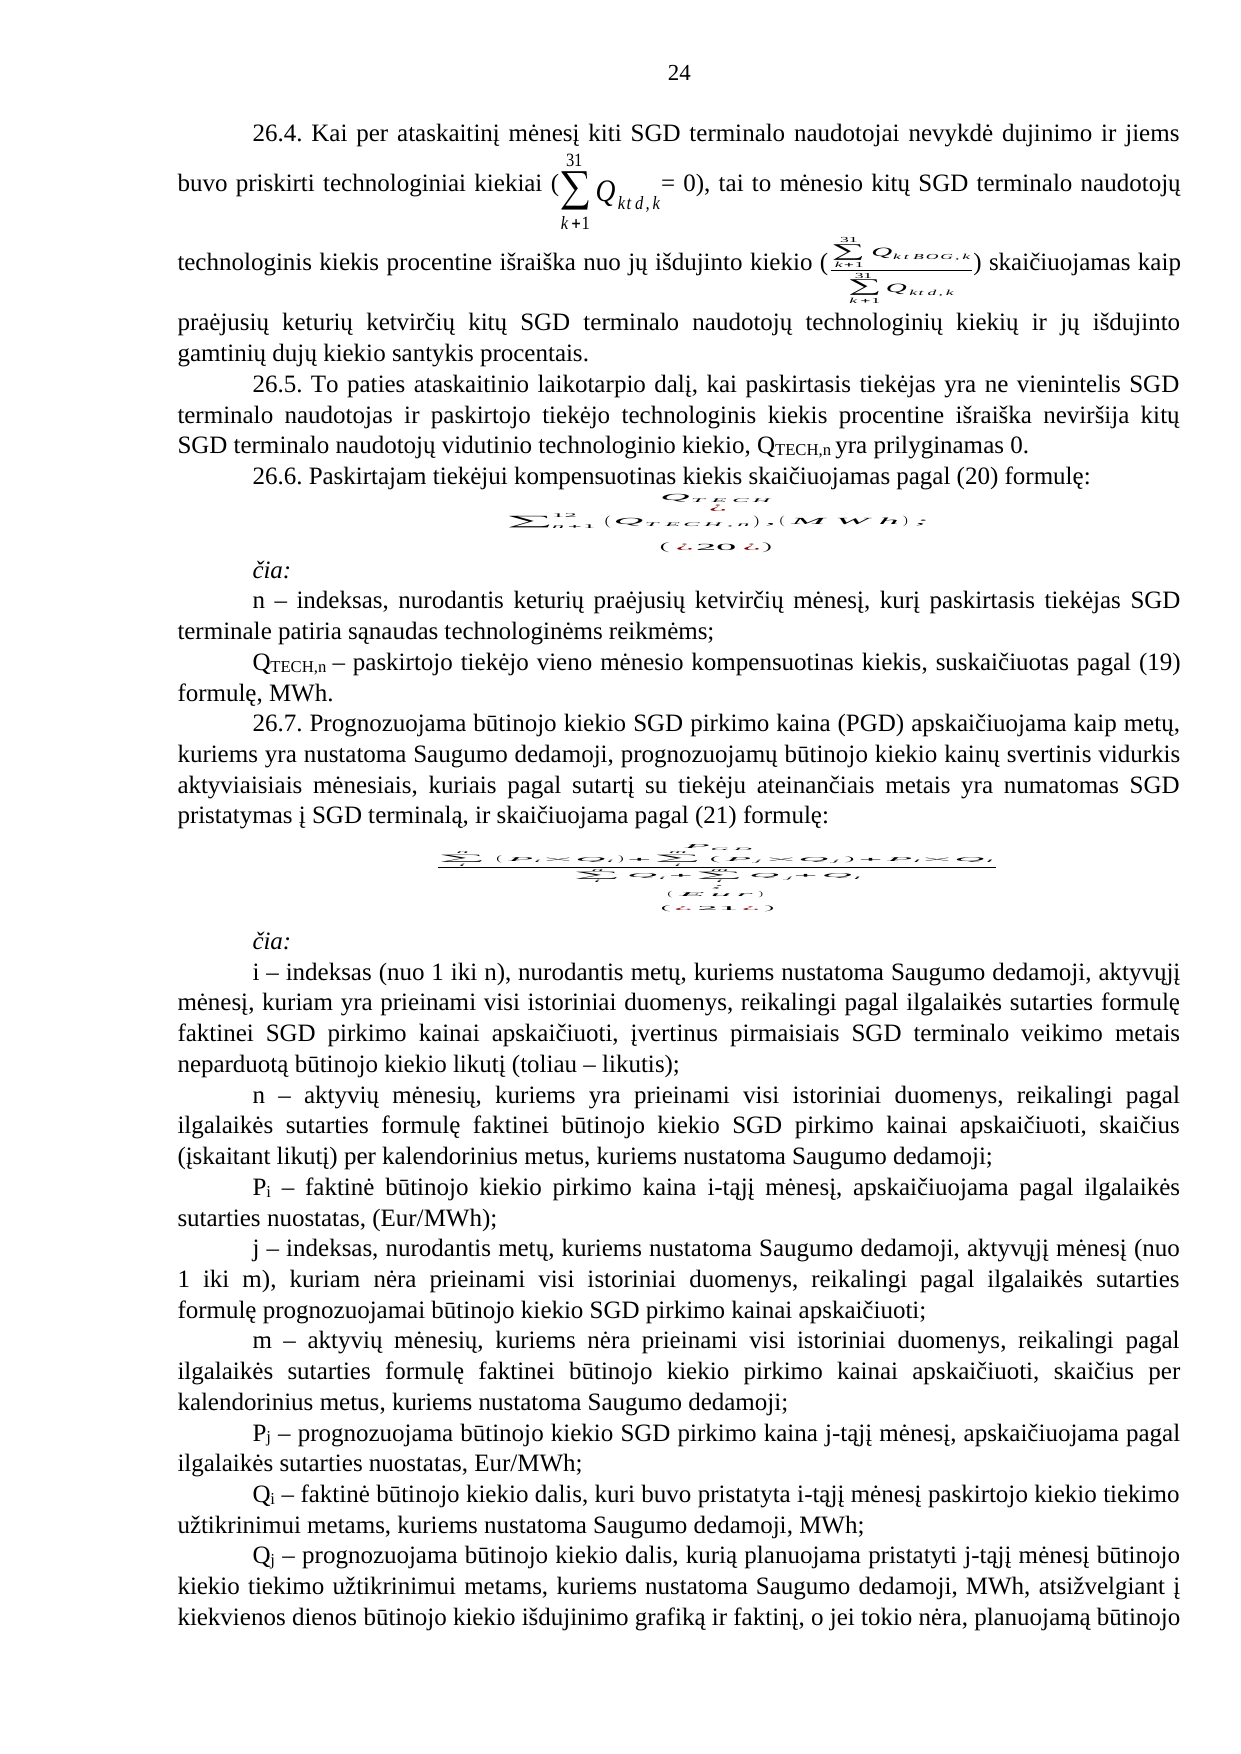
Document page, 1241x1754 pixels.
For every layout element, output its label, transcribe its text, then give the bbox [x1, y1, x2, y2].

text n – indeksas, nurodantis keturių praėjusių ketvirčių mėnesį, kurį paskirtasis tiekėjas SGD terminale patiria sąnaudas technologinėms reikmėms; [177, 586, 1181, 645]
text i – indeksas (nuo 1 iki n), nurodantis metų, kuriems nustatoma Saugumo dedamoji, aktyvųjį mėnesį, kuriam yra prieinami visi istoriniai duomenys, reikalingi pagal ilgalaikės sutarties formulę faktinei SGD pirkimo kainai apskaičiuoti, įvertinus pirmaisiais SGD terminalo veikimo metais neparduotą būtinojo kiekio likutį (toliau – likutis); [177, 957, 1181, 1078]
text 26.5. To paties ataskaitinio laikotarpio dalį, kai paskirtasis tiekėjas yra ne vienintelis SGD terminalo naudotojas ir paskirtojo tiekėjo technologinis kiekis procentine išraiška neviršija kitų SGD terminalo naudotojų vidutinio technologinio kiekio, QTECH,n yra prilyginamas 0. [177, 369, 1181, 459]
text Qj – prognozuojama būtinojo kiekio dalis, kurią planuojama pristatyti j-tąjį mėnesį būtinojo kiekio tiekimo užtikrinimui metams, kuriems nustatoma Saugumo dedamoji, MWh, atsižvelgiant į kiekvienos dienos būtinojo kiekio išdujinimo grafiką ir faktinį, o jei tokio nėra, planuojamą būtinojo [177, 1541, 1181, 1631]
text 26.4. Kai per ataskaitinį mėnesį kiti SGD terminalo naudotojai nevykdė dujinimo ir jiems buvo priskirti technologiniai kiekiai (= 0), tai to mėnesio kitų SGD terminalo naudotojų technologinis kiekis procentine išraiška nuo jų išdujinto kiekio () skaičiuojamas kaip praėjusių keturių ketvirčių kitų SGD terminalo naudotojų technologinių kiekių ir jų išdujinto gamtinių dujų kiekio santykis procentais. [177, 118, 1181, 367]
text QTECH,n – paskirtojo tiekėjo vieno mėnesio kompensuotinas kiekis, suskaičiuotas pagal (19) formulę, MWh. [177, 647, 1181, 706]
text m – aktyvių mėnesių, kuriems nėra prieinami visi istoriniai duomenys, reikalingi pagal ilgalaikės sutarties formulę faktinei būtinojo kiekio pirkimo kainai apskaičiuoti, skaičius per kalendorinius metus, kuriems nustatoma Saugumo dedamoji; [177, 1326, 1181, 1416]
text čia: [177, 926, 1181, 955]
text n – aktyvių mėnesių, kuriems yra prieinami visi istoriniai duomenys, reikalingi pagal ilgalaikės sutarties formulę faktinei būtinojo kiekio SGD pirkimo kainai apskaičiuoti, skaičius (įskaitant likutį) per kalendorinius metus, kuriems nustatoma Saugumo dedamoji; [177, 1080, 1181, 1170]
text 26.7. Prognozuojama būtinojo kiekio SGD pirkimo kaina (PGD) apskaičiuojama kaip metų, kuriems yra nustatoma Saugumo dedamoji, prognozuojamų būtinojo kiekio kainų svertinis vidurkis aktyviaisiais mėnesiais, kuriais pagal sutartį su tiekėju ateinančiais metais yra numatomas SGD pristatymas į SGD terminalą, ir skaičiuojama pagal (21) formulę: [177, 708, 1181, 829]
text Qi – faktinė būtinojo kiekio dalis, kuri buvo pristatyta i-tąjį mėnesį paskirtojo kiekio tiekimo užtikrinimui metams, kuriems nustatoma Saugumo dedamoji, MWh; [177, 1479, 1181, 1539]
text Pi – faktinė būtinojo kiekio pirkimo kaina i-tąjį mėnesį, apskaičiuojama pagal ilgalaikės sutarties nuostatas, (Eur/MWh); [177, 1172, 1181, 1231]
text Pj – prognozuojama būtinojo kiekio SGD pirkimo kaina j-tąjį mėnesį, apskaičiuojama pagal ilgalaikės sutarties nuostatas, Eur/MWh; [177, 1418, 1181, 1477]
text 26.6. Paskirtajam tiekėjui kompensuotinas kiekis skaičiuojamas pagal (20) formulę: [177, 461, 1181, 490]
text čia: [177, 555, 1181, 583]
text j – indeksas, nurodantis metų, kuriems nustatoma Saugumo dedamoji, aktyvųjį mėnesį (nuo 1 iki m), kuriam nėra prieinami visi istoriniai duomenys, reikalingi pagal ilgalaikės sutarties formulę prognozuojamai būtinojo kiekio SGD pirkimo kainai apskaičiuoti; [177, 1233, 1181, 1323]
